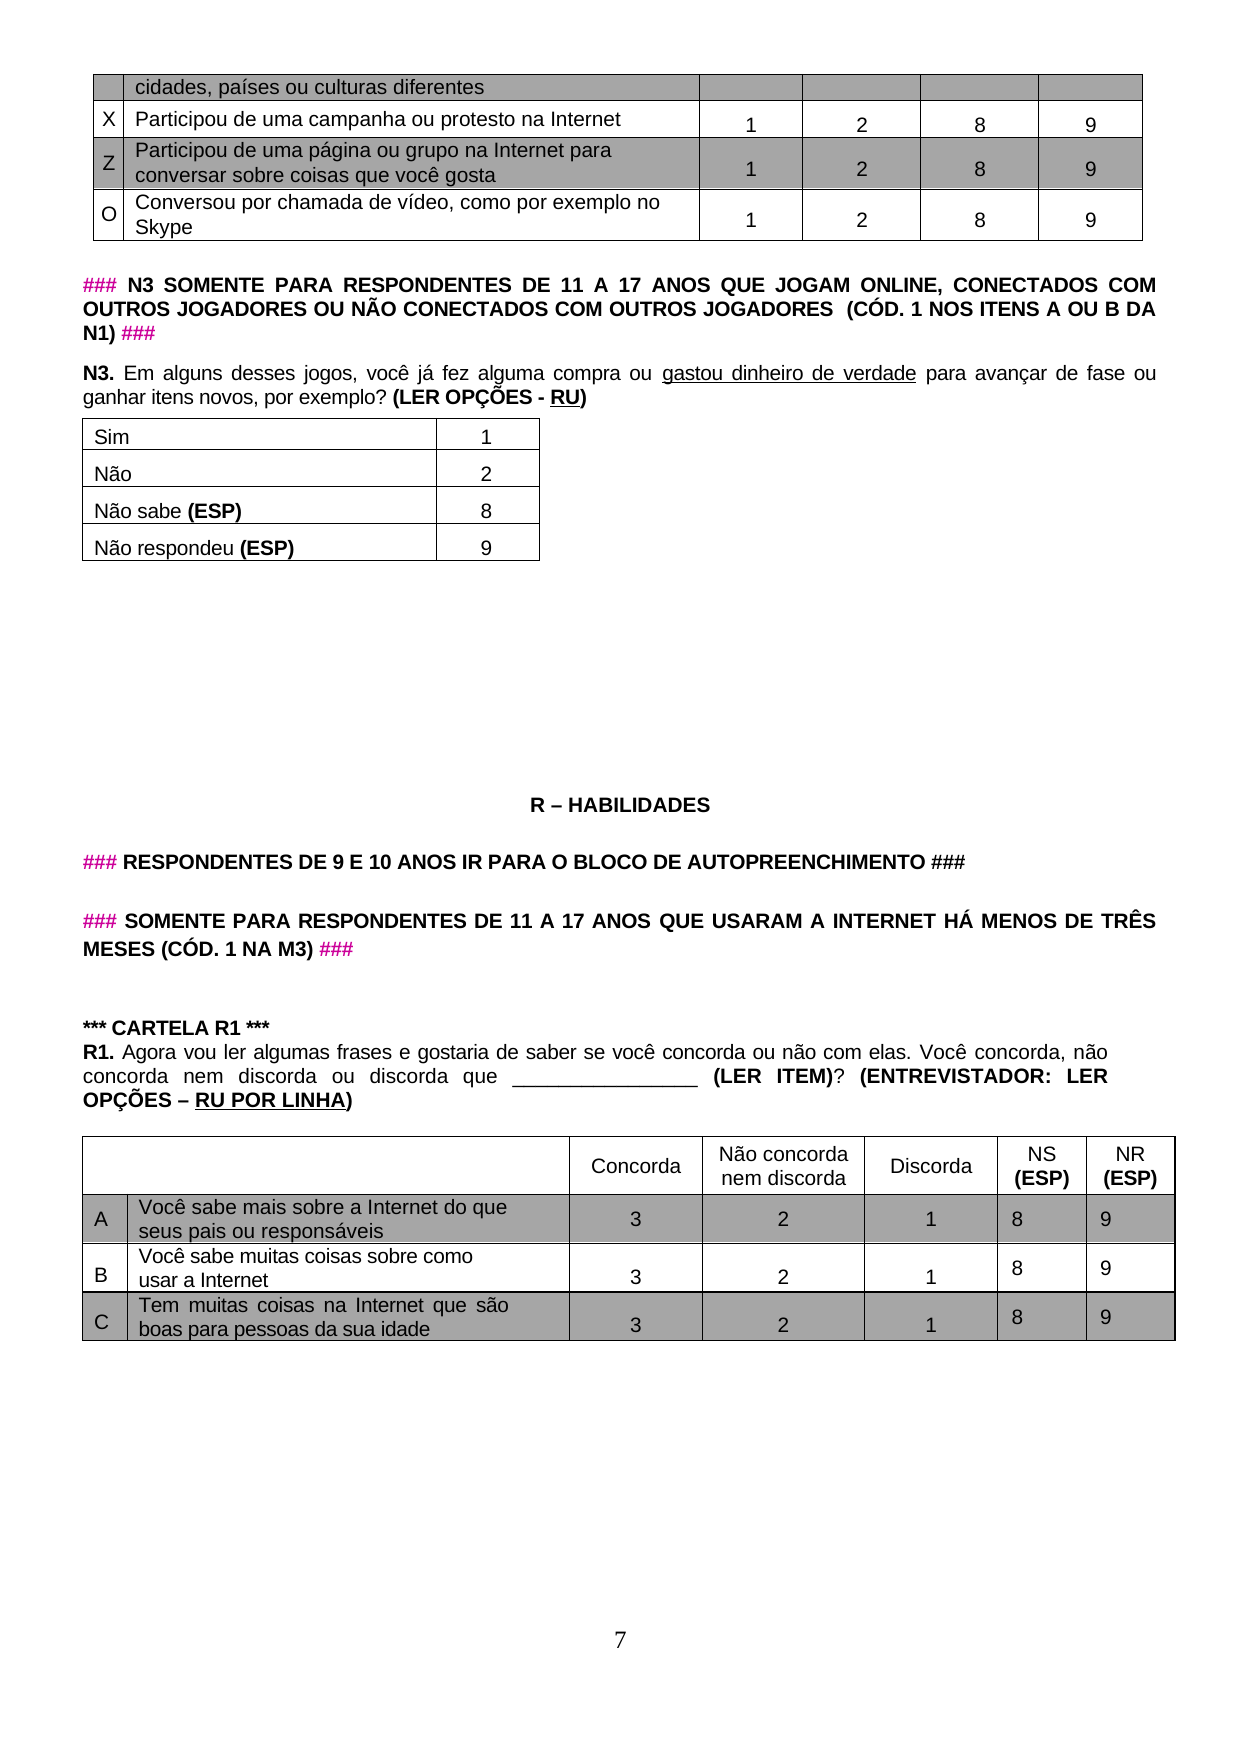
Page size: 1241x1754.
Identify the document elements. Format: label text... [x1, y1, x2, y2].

table_cell 2 [703, 1195, 864, 1242]
table_header NS (ESP) [998, 1137, 1086, 1193]
table_cell 8 [998, 1293, 1086, 1340]
table_cell O [94, 190, 123, 240]
table_cell 1 [865, 1195, 997, 1242]
table_header Sim [83, 419, 436, 449]
table_cell A [83, 1195, 127, 1242]
table_cell 9 [1039, 190, 1142, 240]
table_header [83, 1137, 569, 1193]
table_cell 8 [998, 1244, 1086, 1291]
table_cell Você sabe mais sobre a Internet do que seus pais ou responsáveis [128, 1195, 569, 1242]
table_cell Participou de uma página ou grupo na Internet para conversar sobre coisas que você gosta [124, 138, 699, 188]
table_cell 2 [703, 1244, 864, 1291]
table_cell 3 [570, 1244, 702, 1291]
table_cell 2 [437, 450, 539, 486]
table_cell Não respondeu (ESP) [83, 524, 436, 560]
table_header Discorda [865, 1137, 997, 1193]
text *** CARTELA R1 *** [83, 1016, 1108, 1040]
text N3. Em alguns desses jogos, você já fez alguma compra ou gastou dinheiro de verdade para avançar de fase ou ganhar itens novos, por exemplo? (LER OPÇÕES - RU) [83, 362, 1157, 409]
text ### N3 SOMENTE PARA RESPONDENTES DE 11 A 17 ANOS QUE JOGAM ONLINE, CONECTADOS COM OUTROS JOGADORES OU NÃO CONECTADOS COM OUTROS JOGADORES (CÓD. 1 NOS ITENS A OU B DA N1) ### [83, 273, 1157, 345]
table_cell 2 [803, 190, 920, 240]
table_cell 8 [998, 1195, 1086, 1242]
table_cell 1 [865, 1244, 997, 1291]
table_cell 3 [570, 1293, 702, 1340]
table_cell 8 [437, 487, 539, 523]
table_cell 9 [1087, 1244, 1174, 1291]
table_cell Tem muitas coisas na Internet que são boas para pessoas da sua idade [128, 1293, 569, 1340]
table_cell Você sabe muitas coisas sobre como usar a Internet [128, 1244, 569, 1291]
subtitle R – HABILIDADES [83, 793, 1157, 817]
table_cell [1039, 75, 1142, 100]
table_header 1 [437, 419, 539, 449]
table_cell C [83, 1293, 127, 1340]
table_cell 1 [700, 138, 802, 188]
table_cell 1 [700, 190, 802, 240]
table_cell Z [94, 138, 123, 188]
table_cell [94, 75, 123, 100]
table_cell 2 [803, 138, 920, 188]
table_cell 9 [1087, 1195, 1174, 1242]
table_cell [803, 75, 920, 100]
table_cell [700, 75, 802, 100]
table_header Concorda [570, 1137, 702, 1193]
table_cell 9 [1039, 101, 1142, 137]
text R1. Agora vou ler algumas frases e gostaria de saber se você concorda ou não com elas. Você concorda, não concorda nem discorda ou discorda que ________________ (LER ITEM)? (ENTREVISTADOR: LER OPÇÕES – RU POR LINHA) [83, 1040, 1108, 1112]
table_cell Participou de uma campanha ou protesto na Internet [124, 101, 699, 137]
table_cell Não [83, 450, 436, 486]
text ### SOMENTE PARA RESPONDENTES DE 11 A 17 ANOS QUE USARAM A INTERNET HÁ MENOS DE TRÊS MESES (CÓD. 1 NA M3) ### [83, 909, 1157, 961]
table_cell 8 [921, 138, 1038, 188]
table_cell 1 [700, 101, 802, 137]
table_cell 8 [921, 190, 1038, 240]
text ### RESPONDENTES DE 9 E 10 ANOS IR PARA O BLOCO DE AUTOPREENCHIMENTO ### [83, 849, 1157, 873]
table_header NR (ESP) [1087, 1137, 1174, 1193]
table_cell 2 [703, 1293, 864, 1340]
table_cell Não sabe (ESP) [83, 487, 436, 523]
table_cell 9 [1087, 1293, 1174, 1340]
table_cell 8 [921, 101, 1038, 137]
table_cell 9 [437, 524, 539, 560]
table_cell B [83, 1244, 127, 1291]
table_cell [921, 75, 1038, 100]
table_cell cidades, países ou culturas diferentes [124, 75, 699, 100]
table_header Não concorda nem discorda [703, 1137, 864, 1193]
table_cell 9 [1039, 138, 1142, 188]
table_cell X [94, 101, 123, 137]
table_cell 3 [570, 1195, 702, 1242]
table_cell 2 [803, 101, 920, 137]
table_cell Conversou por chamada de vídeo, como por exemplo no Skype [124, 190, 699, 240]
table_cell 1 [865, 1293, 997, 1340]
